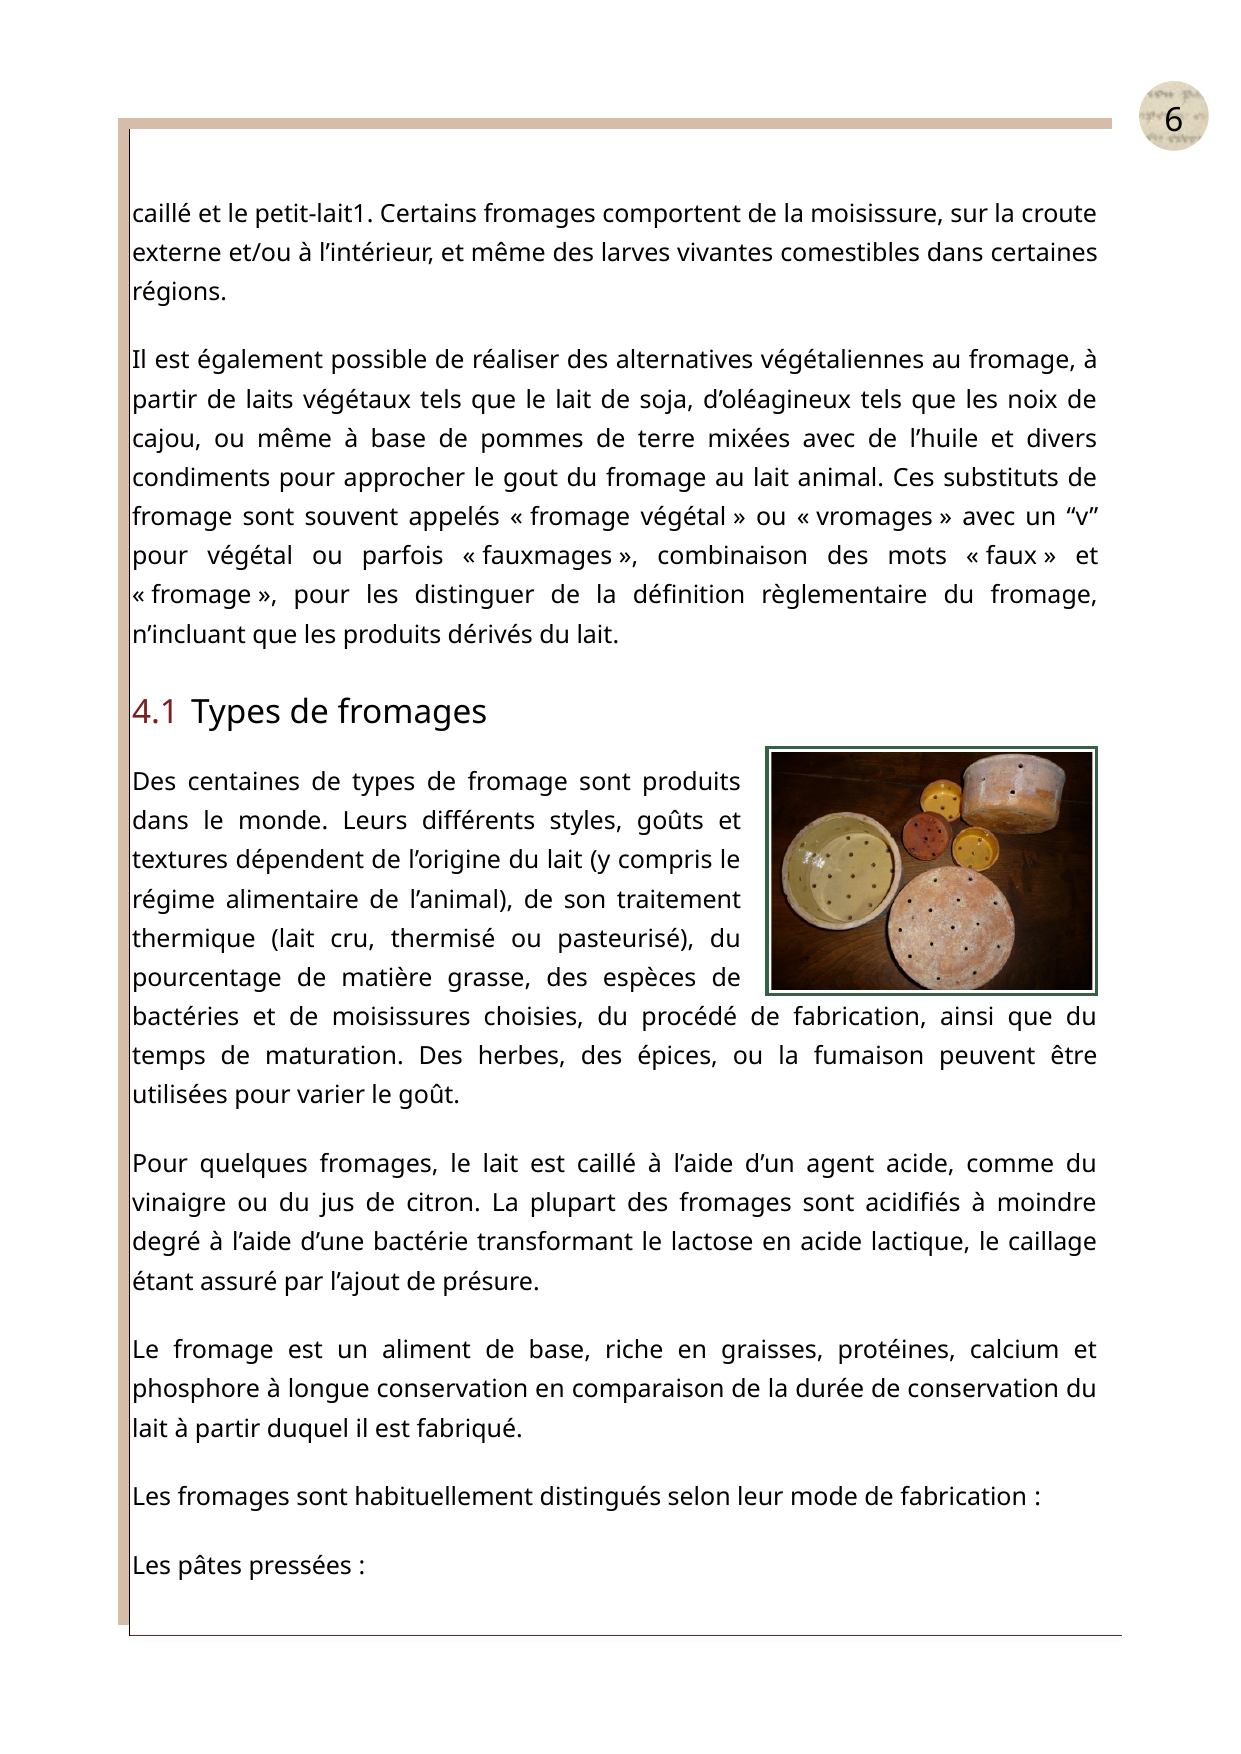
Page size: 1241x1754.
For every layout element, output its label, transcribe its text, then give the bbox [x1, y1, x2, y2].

picture [771, 752, 1093, 990]
text Le fromage est un aliment de base, riche en graisses, protéines, calcium et phosphore à longue conservation en comparaison de la durée de conservation du lait à partir duquel il est fabriqué. [132, 1332, 1098, 1444]
text Pour quelques fromages, le lait est caillé à l’aide d’un agent acide, comme du vinaigre ou du jus de citron. La plupart des fromages sont acidifiés à moindre degré à l’aide d’une bactérie transformant le lactose en acide lactique, le caillage étant assuré par l’ajout de présure. [132, 1146, 1098, 1297]
subtitle Types de fromages [132, 688, 1098, 733]
text Les fromages sont habituellement distingués selon leur mode de fabrication : [132, 1479, 1098, 1513]
text Il est également possible de réaliser des alternatives végétaliennes au fromage, à partir de laits végétaux tels que le lait de soja, d’oléagineux tels que les noix de cajou, ou même à base de pommes de terre mixées avec de l’huile et divers condiments pour approcher le gout du fromage au lait animal. Ces substituts de fromage sont souvent appelés « fromage végétal » ou « vromages » avec un “v” pour végétal ou parfois « fauxmages », combinaison des mots « faux » et « fromage », pour les distinguer de la définition règlementaire du fromage, n’incluant que les produits dérivés du lait. [132, 342, 1098, 650]
text Des centaines de types de fromage sont produits dans le monde. Leurs différents styles, goûts et textures dépendent de l’origine du lait (y compris le régime alimentaire de l’animal), de son traitement thermique (lait cru, thermisé ou pasteurisé), du pourcentage de matière grasse, des espèces de bactéries et de moisissures choisies, du procédé de fabrication, ainsi que du temps de maturation. Des herbes, des épices, ou la fumaison peuvent être utilisées pour varier le goût. [132, 764, 1098, 1111]
text caillé et le petit-lait1. Certains fromages comportent de la moisissure, sur la croute externe et/ou à l’intérieur, et même des larves vivantes comestibles dans certaines régions. [132, 195, 1098, 308]
text Les pâtes pressées : [132, 1547, 1098, 1582]
text [769, 749, 1095, 993]
